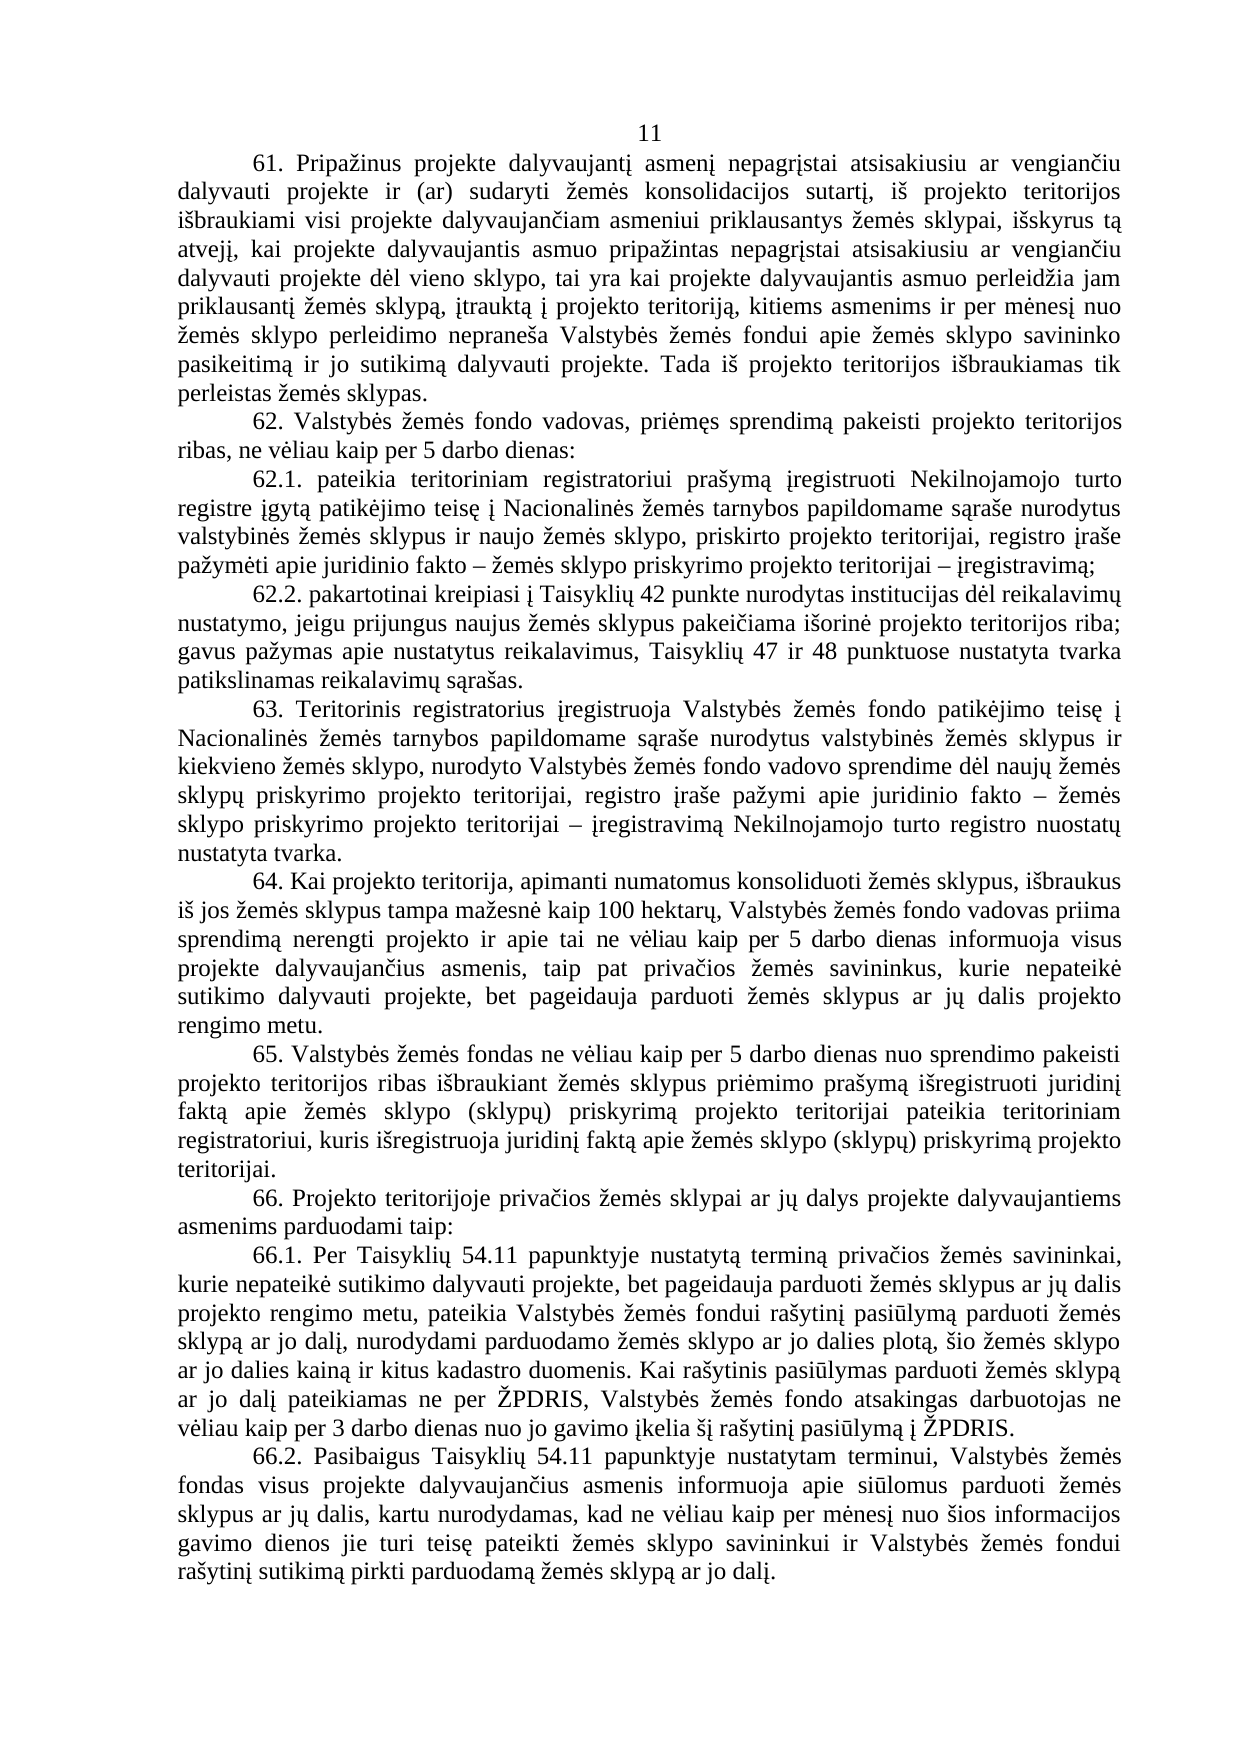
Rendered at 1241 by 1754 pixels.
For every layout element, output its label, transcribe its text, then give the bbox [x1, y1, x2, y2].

text 62.1. pateikia teritoriniam registratoriui prašymą įregistruoti Nekilnojamojo turto registre įgytą patikėjimo teisę į Nacionalinės žemės tarnybos papildomame sąraše nurodytus valstybinės žemės sklypus ir naujo žemės sklypo, priskirto projekto teritorijai, registro įraše pažymėti apie juridinio fakto – žemės sklypo priskyrimo projekto teritorijai – įregistravimą; [177, 464, 1122, 579]
text 66.2. Pasibaigus Taisyklių 54.11 papunktyje nustatytam terminui, Valstybės žemės fondas visus projekte dalyvaujančius asmenis informuoja apie siūlomus parduoti žemės sklypus ar jų dalis, kartu nurodydamas, kad ne vėliau kaip per mėnesį nuo šios informacijos gavimo dienos jie turi teisę pateikti žemės sklypo savininkui ir Valstybės žemės fondui rašytinį sutikimą pirkti parduodamą žemės sklypą ar jo dalį. [177, 1441, 1122, 1585]
text 65. Valstybės žemės fondas ne vėliau kaip per 5 darbo dienas nuo sprendimo pakeisti projekto teritorijos ribas išbraukiant žemės sklypus priėmimo prašymą išregistruoti juridinį faktą apie žemės sklypo (sklypų) priskyrimą projekto teritorijai pateikia teritoriniam registratoriui, kuris išregistruoja juridinį faktą apie žemės sklypo (sklypų) priskyrimą projekto teritorijai. [177, 1039, 1122, 1183]
text 62.2. pakartotinai kreipiasi į Taisyklių 42 punkte nurodytas institucijas dėl reikalavimų nustatymo, jeigu prijungus naujus žemės sklypus pakeičiama išorinė projekto teritorijos riba; gavus pažymas apie nustatytus reikalavimus, Taisyklių 47 ir 48 punktuose nustatyta tvarka patikslinamas reikalavimų sąrašas. [177, 579, 1122, 694]
text 62. Valstybės žemės fondo vadovas, priėmęs sprendimą pakeisti projekto teritorijos ribas, ne vėliau kaip per 5 darbo dienas: [177, 406, 1122, 464]
text 66. Projekto teritorijoje privačios žemės sklypai ar jų dalys projekte dalyvaujantiems asmenims parduodami taip: [177, 1183, 1122, 1240]
text 63. Teritorinis registratorius įregistruoja Valstybės žemės fondo patikėjimo teisę į Nacionalinės žemės tarnybos papildomame sąraše nurodytus valstybinės žemės sklypus ir kiekvieno žemės sklypo, nurodyto Valstybės žemės fondo vadovo sprendime dėl naujų žemės sklypų priskyrimo projekto teritorijai, registro įraše pažymi apie juridinio fakto – žemės sklypo priskyrimo projekto teritorijai – įregistravimą Nekilnojamojo turto registro nuostatų nustatyta tvarka. [177, 694, 1122, 866]
text 64. Kai projekto teritorija, apimanti numatomus konsoliduoti žemės sklypus, išbraukus iš jos žemės sklypus tampa mažesnė kaip 100 hektarų, Valstybės žemės fondo vadovas priima sprendimą nerengti projekto ir apie tai ne vėliau kaip per 5 darbo dienas informuoja visus projekte dalyvaujančius asmenis, taip pat privačios žemės savininkus, kurie nepateikė sutikimo dalyvauti projekte, bet pageidauja parduoti žemės sklypus ar jų dalis projekto rengimo metu. [177, 866, 1122, 1039]
text 61. Pripažinus projekte dalyvaujantį asmenį nepagrįstai atsisakiusiu ar vengiančiu dalyvauti projekte ir (ar) sudaryti žemės konsolidacijos sutartį, iš projekto teritorijos išbraukiami visi projekte dalyvaujančiam asmeniui priklausantys žemės sklypai, išskyrus tą atvejį, kai projekte dalyvaujantis asmuo pripažintas nepagrįstai atsisakiusiu ar vengiančiu dalyvauti projekte dėl vieno sklypo, tai yra kai projekte dalyvaujantis asmuo perleidžia jam priklausantį žemės sklypą, įtrauktą į projekto teritoriją, kitiems asmenims ir per mėnesį nuo žemės sklypo perleidimo nepraneša Valstybės žemės fondui apie žemės sklypo savininko pasikeitimą ir jo sutikimą dalyvauti projekte. Tada iš projekto teritorijos išbraukiamas tik perleistas žemės sklypas. [177, 148, 1122, 406]
text 66.1. Per Taisyklių 54.11 papunktyje nustatytą terminą privačios žemės savininkai, kurie nepateikė sutikimo dalyvauti projekte, bet pageidauja parduoti žemės sklypus ar jų dalis projekto rengimo metu, pateikia Valstybės žemės fondui rašytinį pasiūlymą parduoti žemės sklypą ar jo dalį, nurodydami parduodamo žemės sklypo ar jo dalies plotą, šio žemės sklypo ar jo dalies kainą ir kitus kadastro duomenis. Kai rašytinis pasiūlymas parduoti žemės sklypą ar jo dalį pateikiamas ne per ŽPDRIS, Valstybės žemės fondo atsakingas darbuotojas ne vėliau kaip per 3 darbo dienas nuo jo gavimo įkelia šį rašytinį pasiūlymą į ŽPDRIS. [177, 1240, 1122, 1441]
